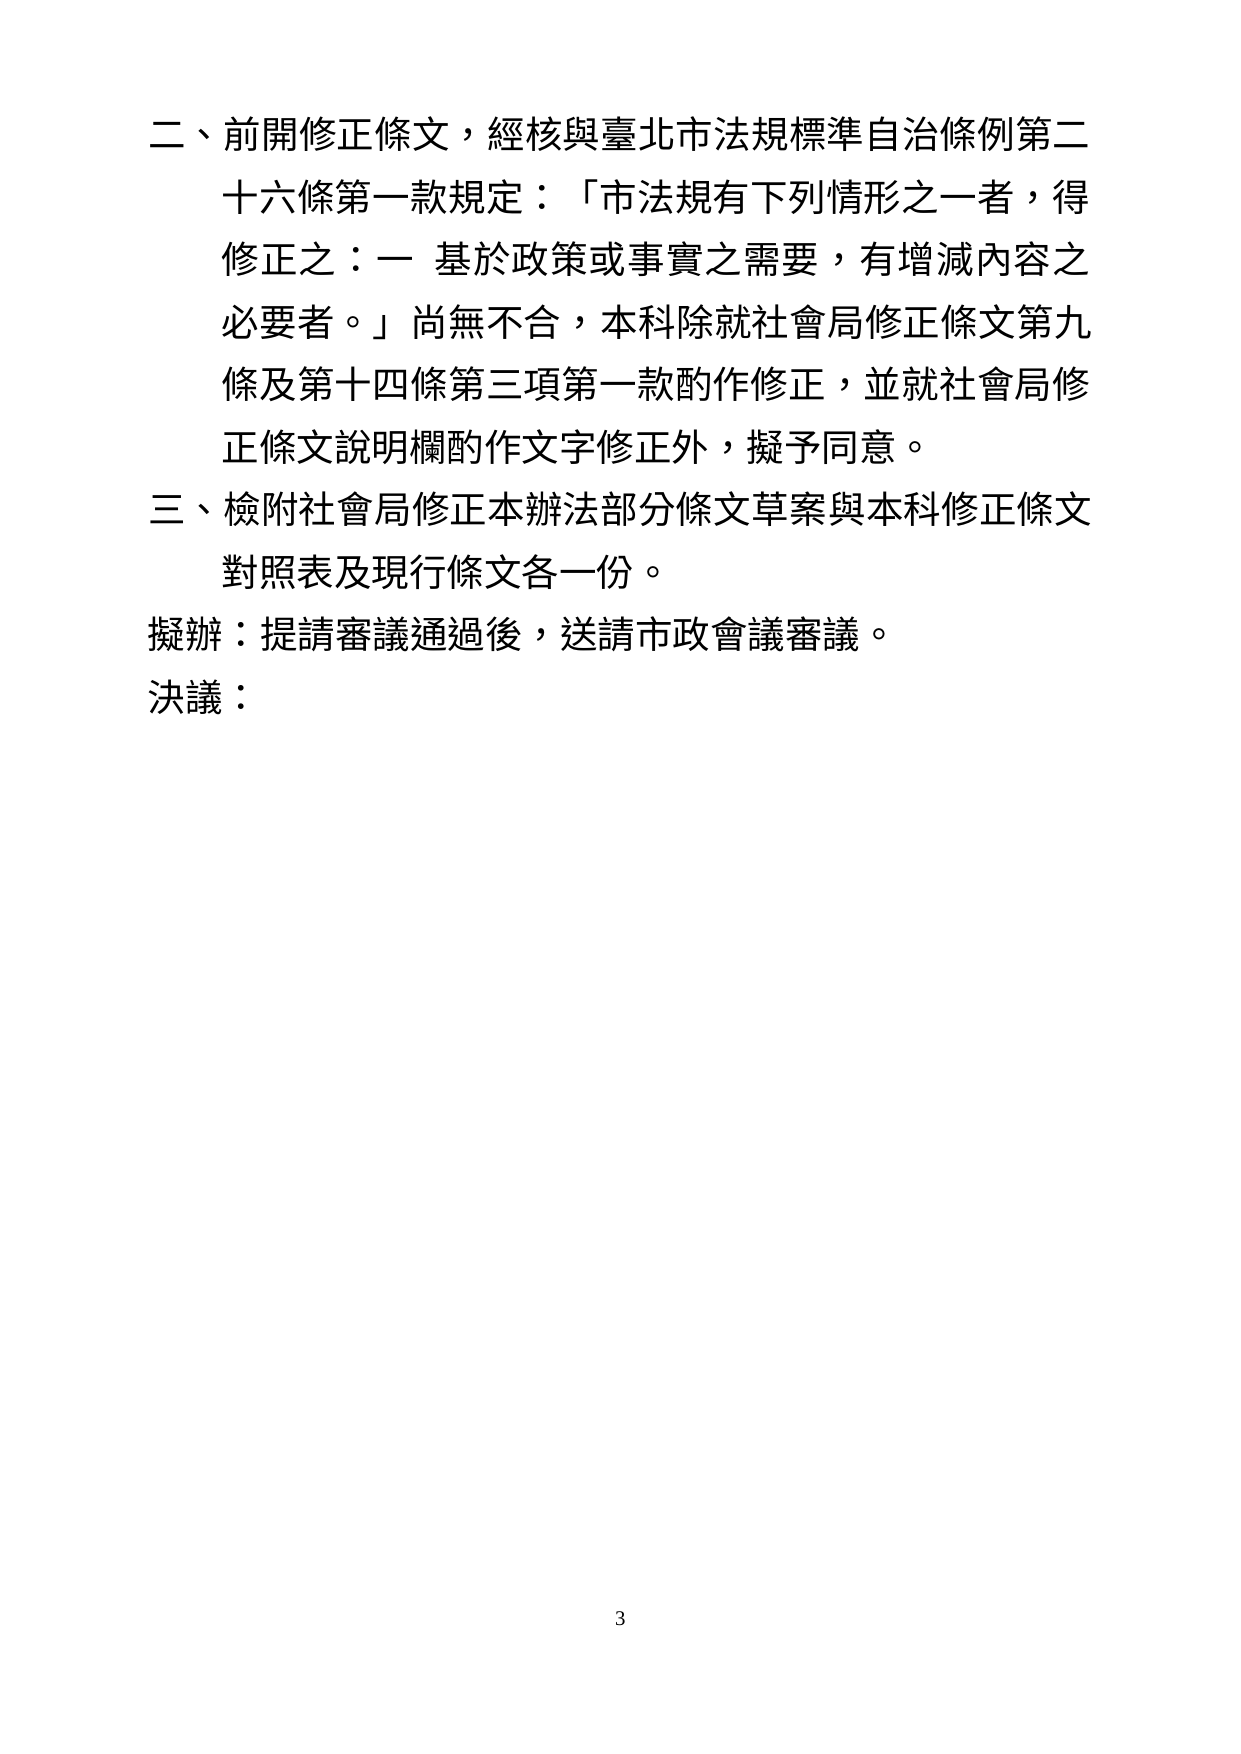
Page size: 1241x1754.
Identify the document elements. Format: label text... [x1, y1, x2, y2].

text 擬辦：提請審議通過後，送請市政會議審議。 [148, 591, 1092, 653]
text 三、檢附社會局修正本辦法部分條文草案與本科修正條文對照表及現行條文各一份。 [148, 466, 1092, 591]
text 二、前開修正條文，經核與臺北市法規標準自治條例第二十六條第一款規定：「市法規有下列情形之一者，得修正之：一 基於政策或事實之需要，有增減內容之必要者。」尚無不合，本科除就社會局修正條文第九條及第十四條第三項第一款酌作修正，並就社會局修正條文說明欄酌作文字修正外，擬予同意。 [148, 91, 1092, 466]
text 決議： [148, 653, 1092, 716]
